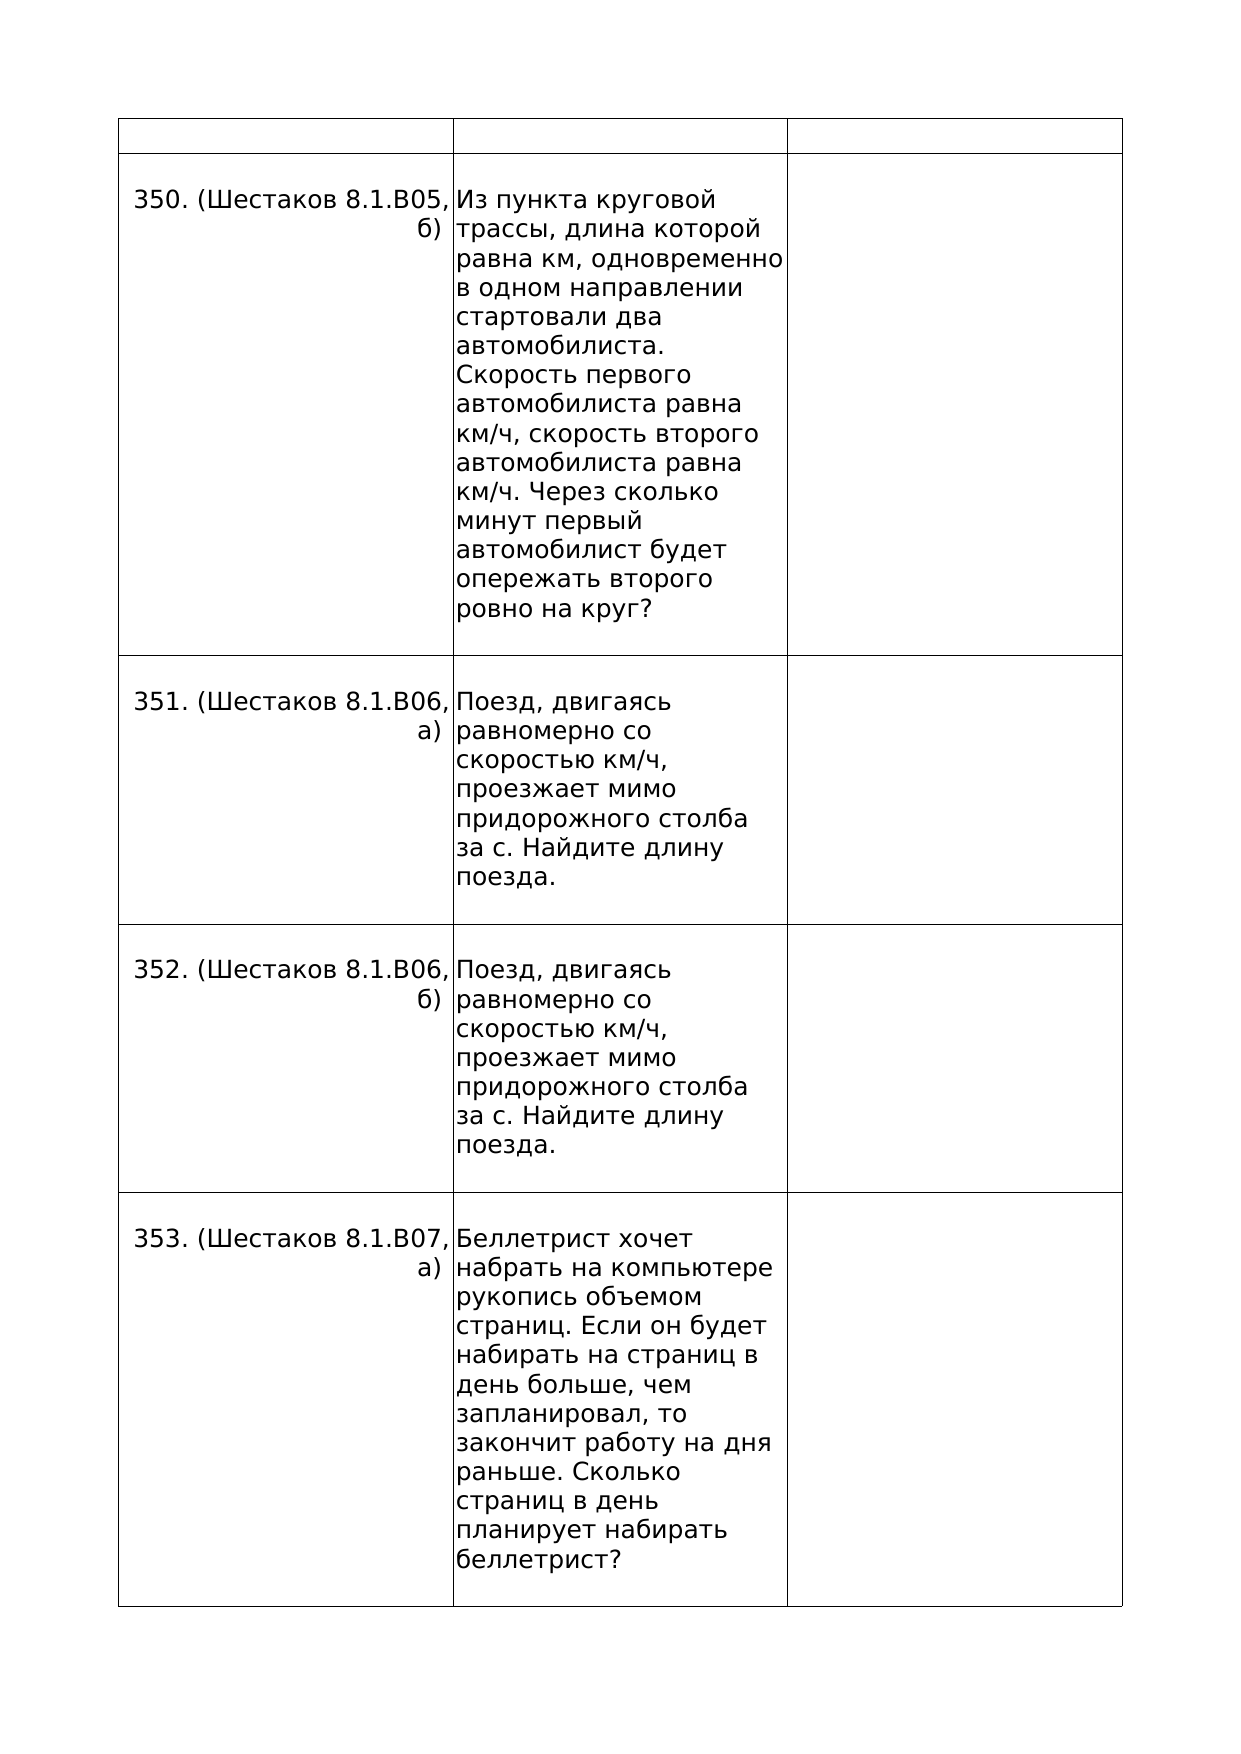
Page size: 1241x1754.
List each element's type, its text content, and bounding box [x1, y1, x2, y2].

table_cell [119, 119, 453, 153]
table_cell [788, 119, 1122, 153]
table_cell [788, 925, 1122, 1192]
table_cell Поезд, двигаясь равномерно со скоростью км/ч, проезжает мимо придорожного столба за с. Найдите длину поезда. [454, 656, 787, 923]
table_cell [788, 1193, 1122, 1606]
table_cell Из пункта круговой трассы, длина которой равна км, одновременно в одном направлении стартовали два автомобилиста. Скорость первого автомобилиста равна км/ч, скорость второго автомобилиста равна км/ч. Через сколько минут первый автомобилист будет опережать второго ровно на круг? [454, 154, 787, 655]
table_cell 351. (Шестаков 8.1.B06, а) [119, 656, 453, 923]
table_cell [788, 154, 1122, 655]
table_cell 350. (Шестаков 8.1.B05, б) [119, 154, 453, 655]
table_cell 352. (Шестаков 8.1.B06, б) [119, 925, 453, 1192]
table_cell Поезд, двигаясь равномерно со скоростью км/ч, проезжает мимо придорожного столба за с. Найдите длину поезда. [454, 925, 787, 1192]
table_cell Беллетрист хочет набрать на компьютере рукопись объемом страниц. Если он будет набирать на страниц в день больше, чем запланировал, то закончит работу на дня раньше. Сколько страниц в день планирует набирать беллетрист? [454, 1193, 787, 1606]
table_cell 353. (Шестаков 8.1.B07, а) [119, 1193, 453, 1606]
table_cell [788, 656, 1122, 923]
table_cell [454, 119, 787, 153]
